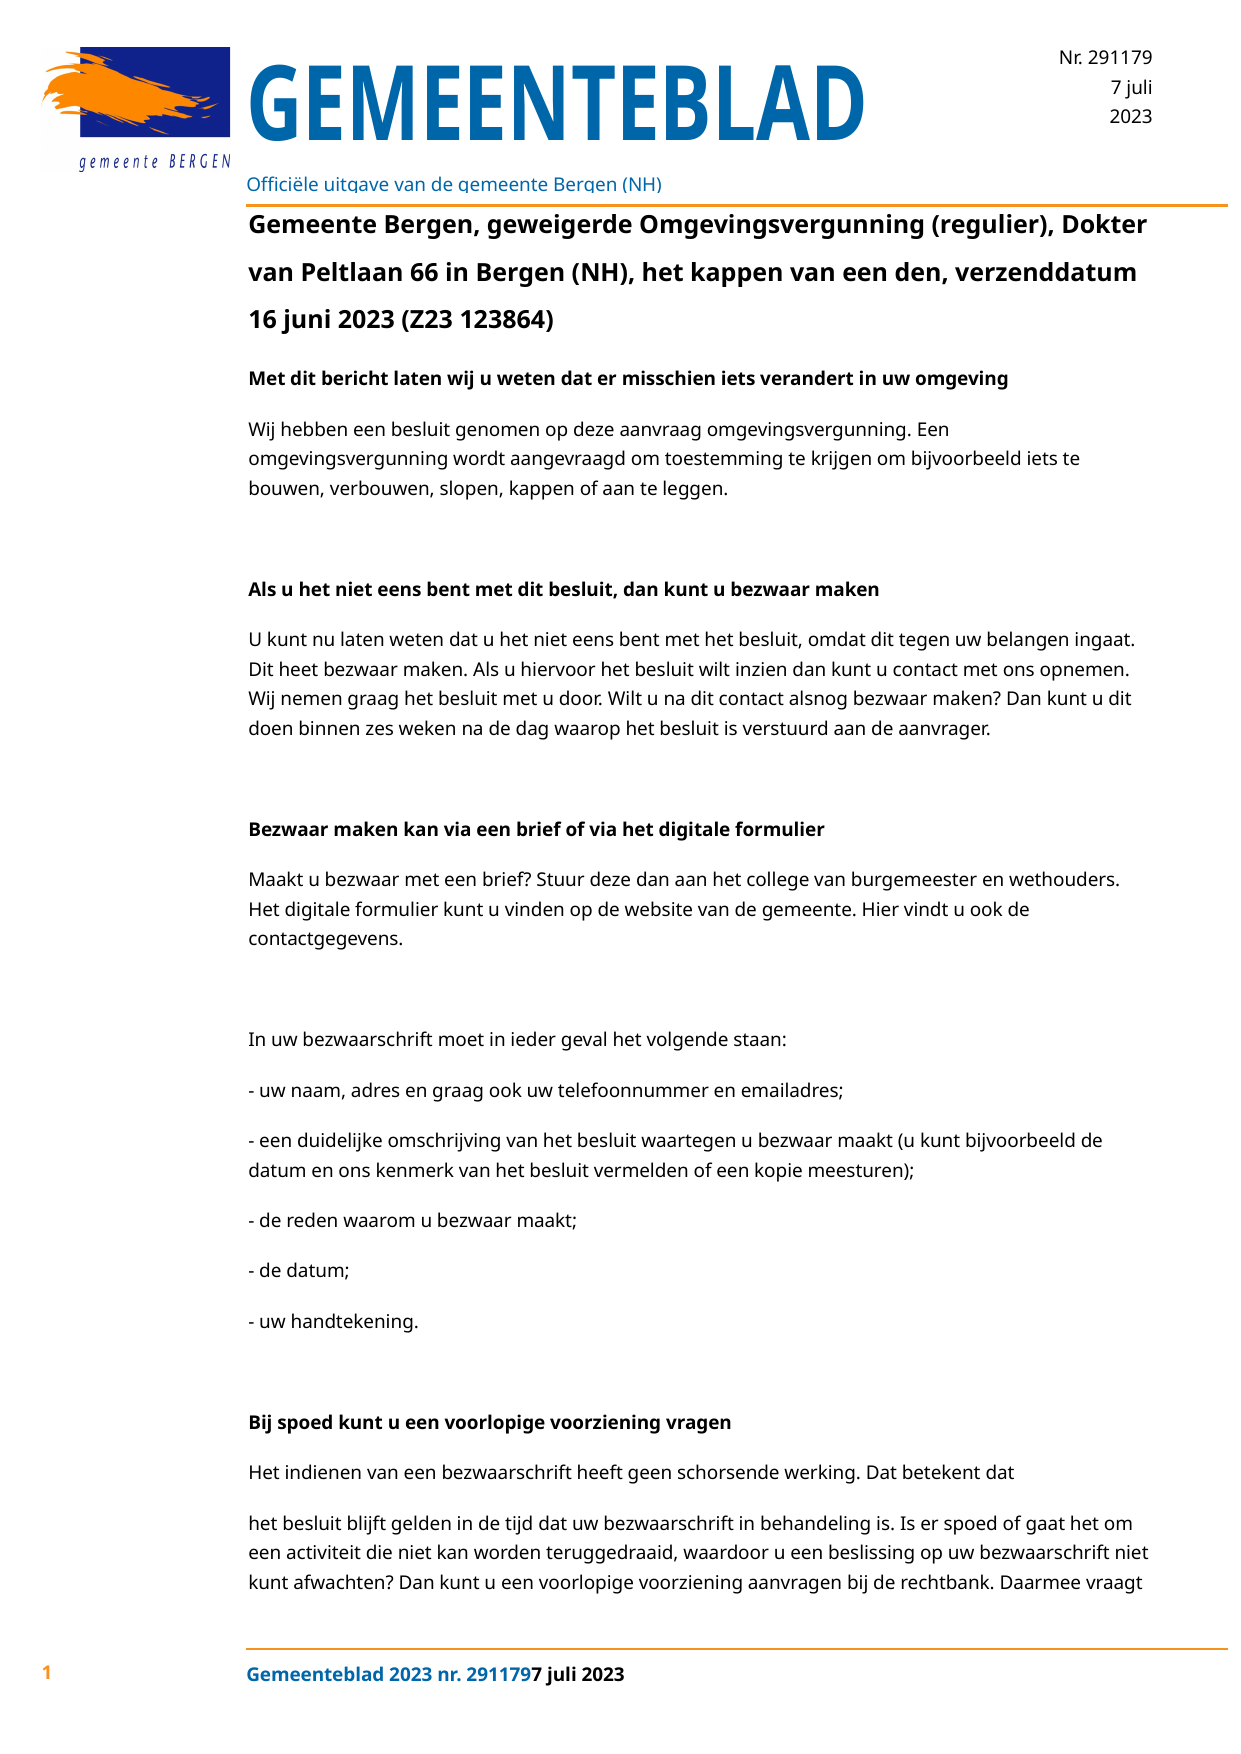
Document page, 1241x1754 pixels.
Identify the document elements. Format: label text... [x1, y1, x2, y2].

text Met dit bericht laten wij u weten dat er misschien iets verandert in uw omgeving [248, 366, 1152, 391]
text - uw handtekening. [248, 1308, 1152, 1334]
text Het indienen van een bezwaarschrift heeft geen schorsende werking. Dat betekent dat [248, 1459, 1152, 1485]
text - de reden waarom u bezwaar maakt; [248, 1207, 1152, 1233]
text Bij spoed kunt u een voorlopige voorziening vragen [248, 1409, 1152, 1434]
text In uw bezwaarschrift moet in ieder geval het volgende staan: [248, 1026, 1152, 1052]
text het besluit blijft gelden in de tijd dat uw bezwaarschrift in behandeling is. Is er spoed of gaat het om een activiteit die niet kan worden teruggedraaid, waardoor u een beslissing op uw bezwaarschrift niet kunt afwachten? Dan kunt u een voorlopige voorziening aanvragen bij de rechtbank. Daarmee vraagt [248, 1510, 1152, 1594]
text Als u het niet eens bent met dit besluit, dan kunt u bezwaar maken [248, 576, 1152, 602]
text Maakt u bezwaar met een brief? Stuur deze dan aan het college van burgemeester en wethouders. Het digitale formulier kunt u vinden op de website van de gemeente. Hier vindt u ook de contactgegevens. [248, 866, 1152, 951]
text - uw naam, adres en graag ook uw telefoonnummer en emailadres; [248, 1077, 1152, 1102]
text Wij hebben een besluit genomen op deze aanvraag omgevingsvergunning. Een omgevingsvergunning wordt aangevraagd om toestemming te krijgen om bijvoorbeeld iets te bouwen, verbouwen, slopen, kappen of aan te leggen. [248, 416, 1152, 501]
text - een duidelijke omschrijving van het besluit waartegen u bezwaar maakt (u kunt bijvoorbeeld de datum en ons kenmerk van het besluit vermelden of een kopie meesturen); [248, 1127, 1152, 1182]
text U kunt nu laten weten dat u het niet eens bent met het besluit, omdat dit tegen uw belangen ingaat. Dit heet bezwaar maken. Als u hiervoor het besluit wilt inzien dan kunt u contact met ons opnemen. Wij nemen graag het besluit met u door. Wilt u na dit contact alsnog bezwaar maken? Dan kunt u dit doen binnen zes weken na de dag waarop het besluit is verstuurd aan de aanvrager. [248, 626, 1152, 741]
text - de datum; [248, 1258, 1152, 1283]
picture [41, 47, 231, 172]
text Gemeente Bergen, geweigerde Omgevingsvergunning (regulier), Dokter van Peltlaan 66 in Bergen (NH), het kappen van een den, verzenddatum 16 juni 2023 (Z23 123864) [248, 207, 1152, 336]
text Bezwaar maken kan via een brief of via het digitale formulier [248, 816, 1152, 842]
